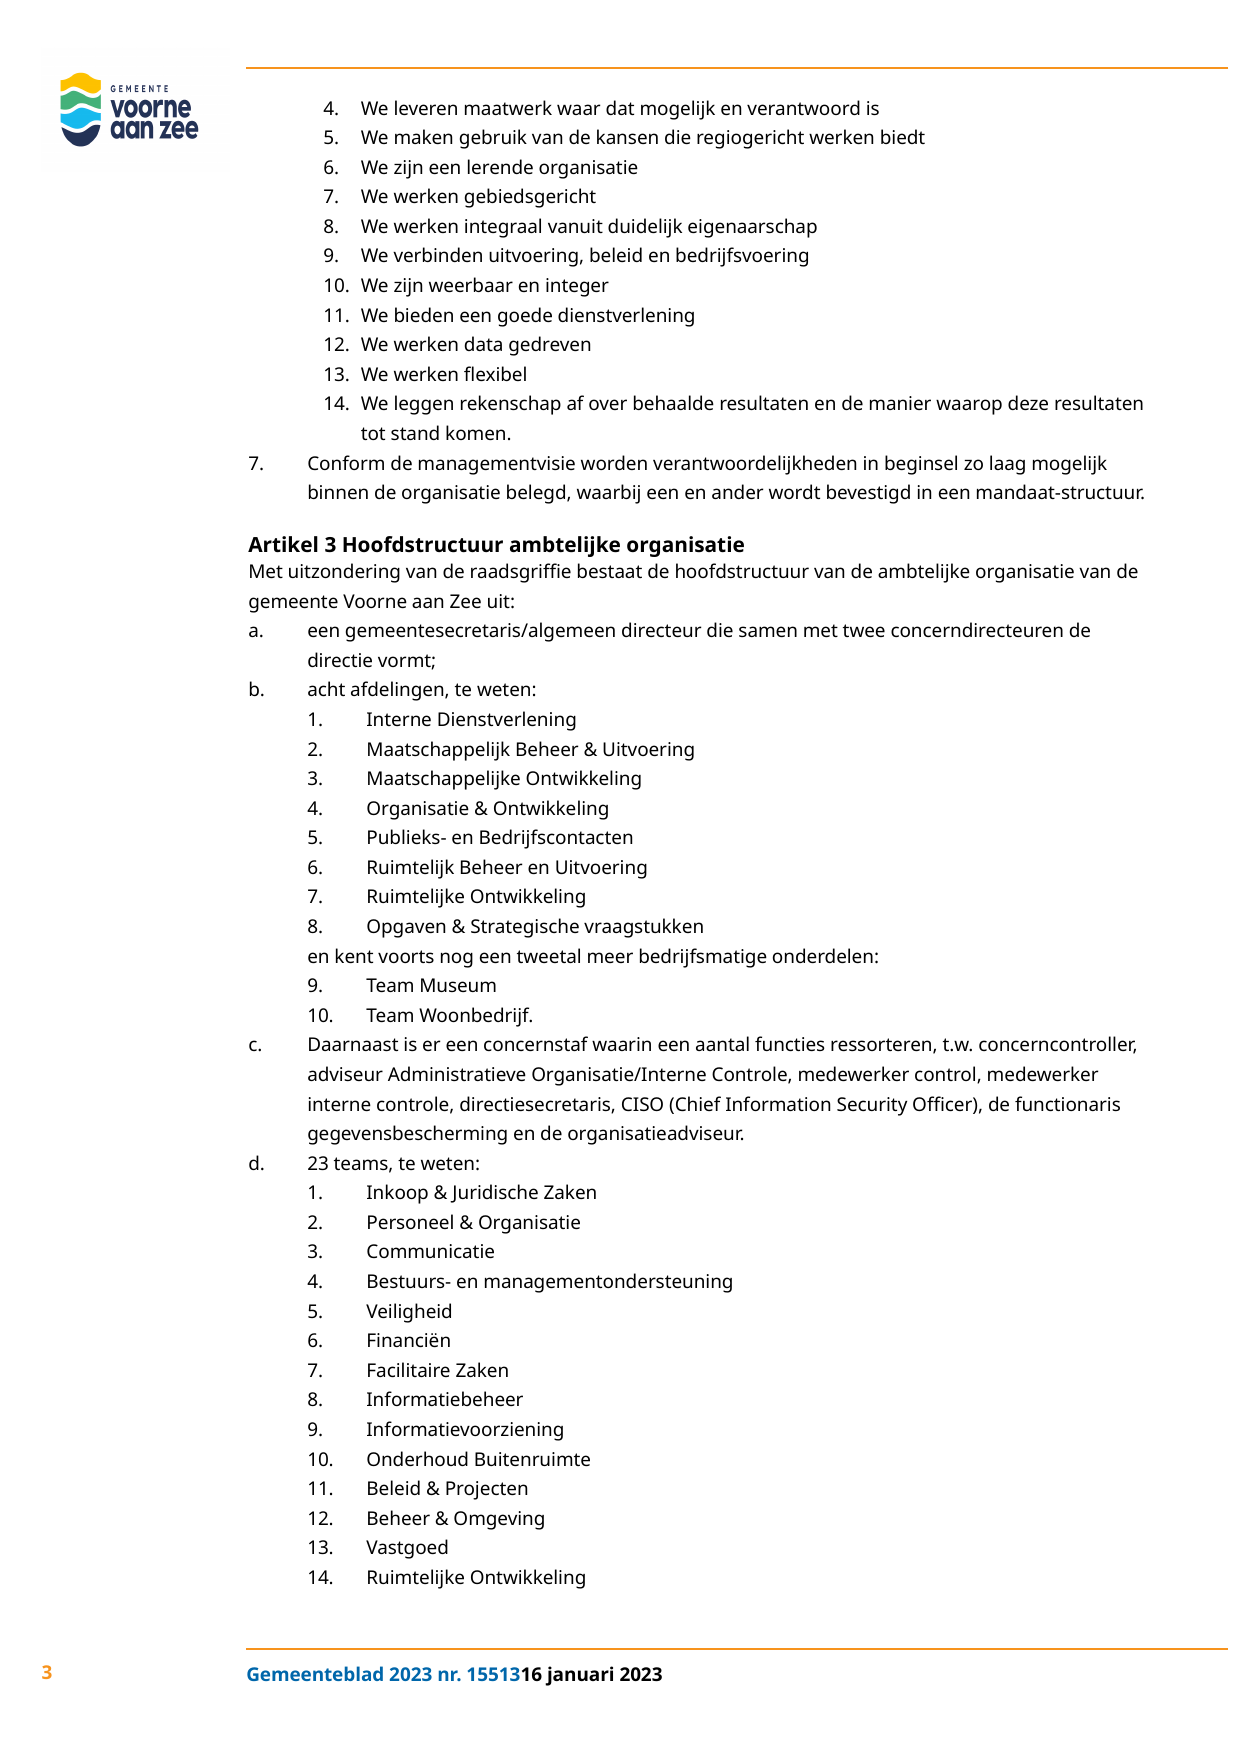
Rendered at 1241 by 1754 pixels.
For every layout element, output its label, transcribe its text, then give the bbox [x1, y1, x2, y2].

list Vastgoed [307, 1534, 1152, 1560]
list Ruimtelijk Beheer en Uitvoering [307, 854, 1152, 880]
list We verbinden uitvoering, beleid en bedrijfsvoering [323, 243, 1152, 268]
list We werken integraal vanuit duidelijk eigenaarschap [323, 213, 1152, 239]
list Opgaven & Strategische vraagstukken [307, 913, 1152, 939]
text Met uitzondering van de raadsgriffie bestaat de hoofdstructuur van de ambtelijke organisatie van de gemeente Voorne aan Zee uit: [248, 558, 1152, 613]
list een gemeentesecretaris/algemeen directeur die samen met twee concerndirecteuren de directie vormt; [248, 617, 1152, 673]
list Informatiebeheer [307, 1387, 1152, 1412]
list We werken flexibel [323, 361, 1152, 387]
list Bestuurs- en managementondersteuning [307, 1268, 1152, 1294]
list We zijn weerbaar en integer [323, 272, 1152, 298]
list Daarnaast is er een concernstaf waarin een aantal functies ressorteren, t.w. concerncontroller, adviseur Administratieve Organisatie/Interne Controle, medewerker control, medewerker interne controle, directiesecretaris, CISO (Chief Information Security Officer), de functionaris gegevensbescherming en de organisatieadviseur. [248, 1032, 1152, 1146]
picture [41, 47, 231, 172]
list Veiligheid [307, 1298, 1152, 1323]
list We werken data gedreven [323, 331, 1152, 357]
list Conform de managementvisie worden verantwoordelijkheden in beginsel zo laag mogelijk binnen de organisatie belegd, waarbij een en ander wordt bevestigd in een mandaat-structuur. [248, 450, 1152, 505]
list We zijn een lerende organisatie [323, 154, 1152, 180]
list Maatschappelijk Beheer & Uitvoering [307, 736, 1152, 761]
list Ruimtelijke Ontwikkeling [307, 884, 1152, 909]
list en kent voorts nog een tweetal meer bedrijfsmatige onderdelen: [248, 943, 1152, 968]
list Beheer & Omgeving [307, 1505, 1152, 1531]
list Inkoop & Juridische Zaken [307, 1179, 1152, 1205]
list Publieks- en Bedrijfscontacten [307, 824, 1152, 850]
list We werken gebiedsgericht [323, 183, 1152, 209]
list Financiën [307, 1327, 1152, 1353]
list Beleid & Projecten [307, 1475, 1152, 1501]
list Informatievoorziening [307, 1416, 1152, 1442]
list We maken gebruik van de kansen die regiogericht werken biedt [323, 124, 1152, 150]
list We leveren maatwerk waar dat mogelijk en verantwoord is [323, 95, 1152, 121]
text Artikel 3 Hoofdstructuur ambtelijke organisatie [248, 530, 1152, 558]
list Ruimtelijke Ontwikkeling [307, 1564, 1152, 1590]
list Personeel & Organisatie [307, 1209, 1152, 1235]
list Organisatie & Ontwikkeling [307, 795, 1152, 821]
list Maatschappelijke Ontwikkeling [307, 765, 1152, 791]
list Communicatie [307, 1239, 1152, 1264]
list Team Woonbedrijf. [307, 1002, 1152, 1028]
list Interne Dienstverlening [307, 706, 1152, 732]
list 23 teams, te weten: [248, 1150, 1152, 1176]
list Team Museum [307, 972, 1152, 998]
list Facilitaire Zaken [307, 1357, 1152, 1383]
list We bieden een goede dienstverlening [323, 302, 1152, 328]
list Onderhoud Buitenruimte [307, 1446, 1152, 1471]
list acht afdelingen, te weten: [248, 677, 1152, 702]
list We leggen rekenschap af over behaalde resultaten en de manier waarop deze resultaten tot stand komen. [323, 391, 1152, 446]
